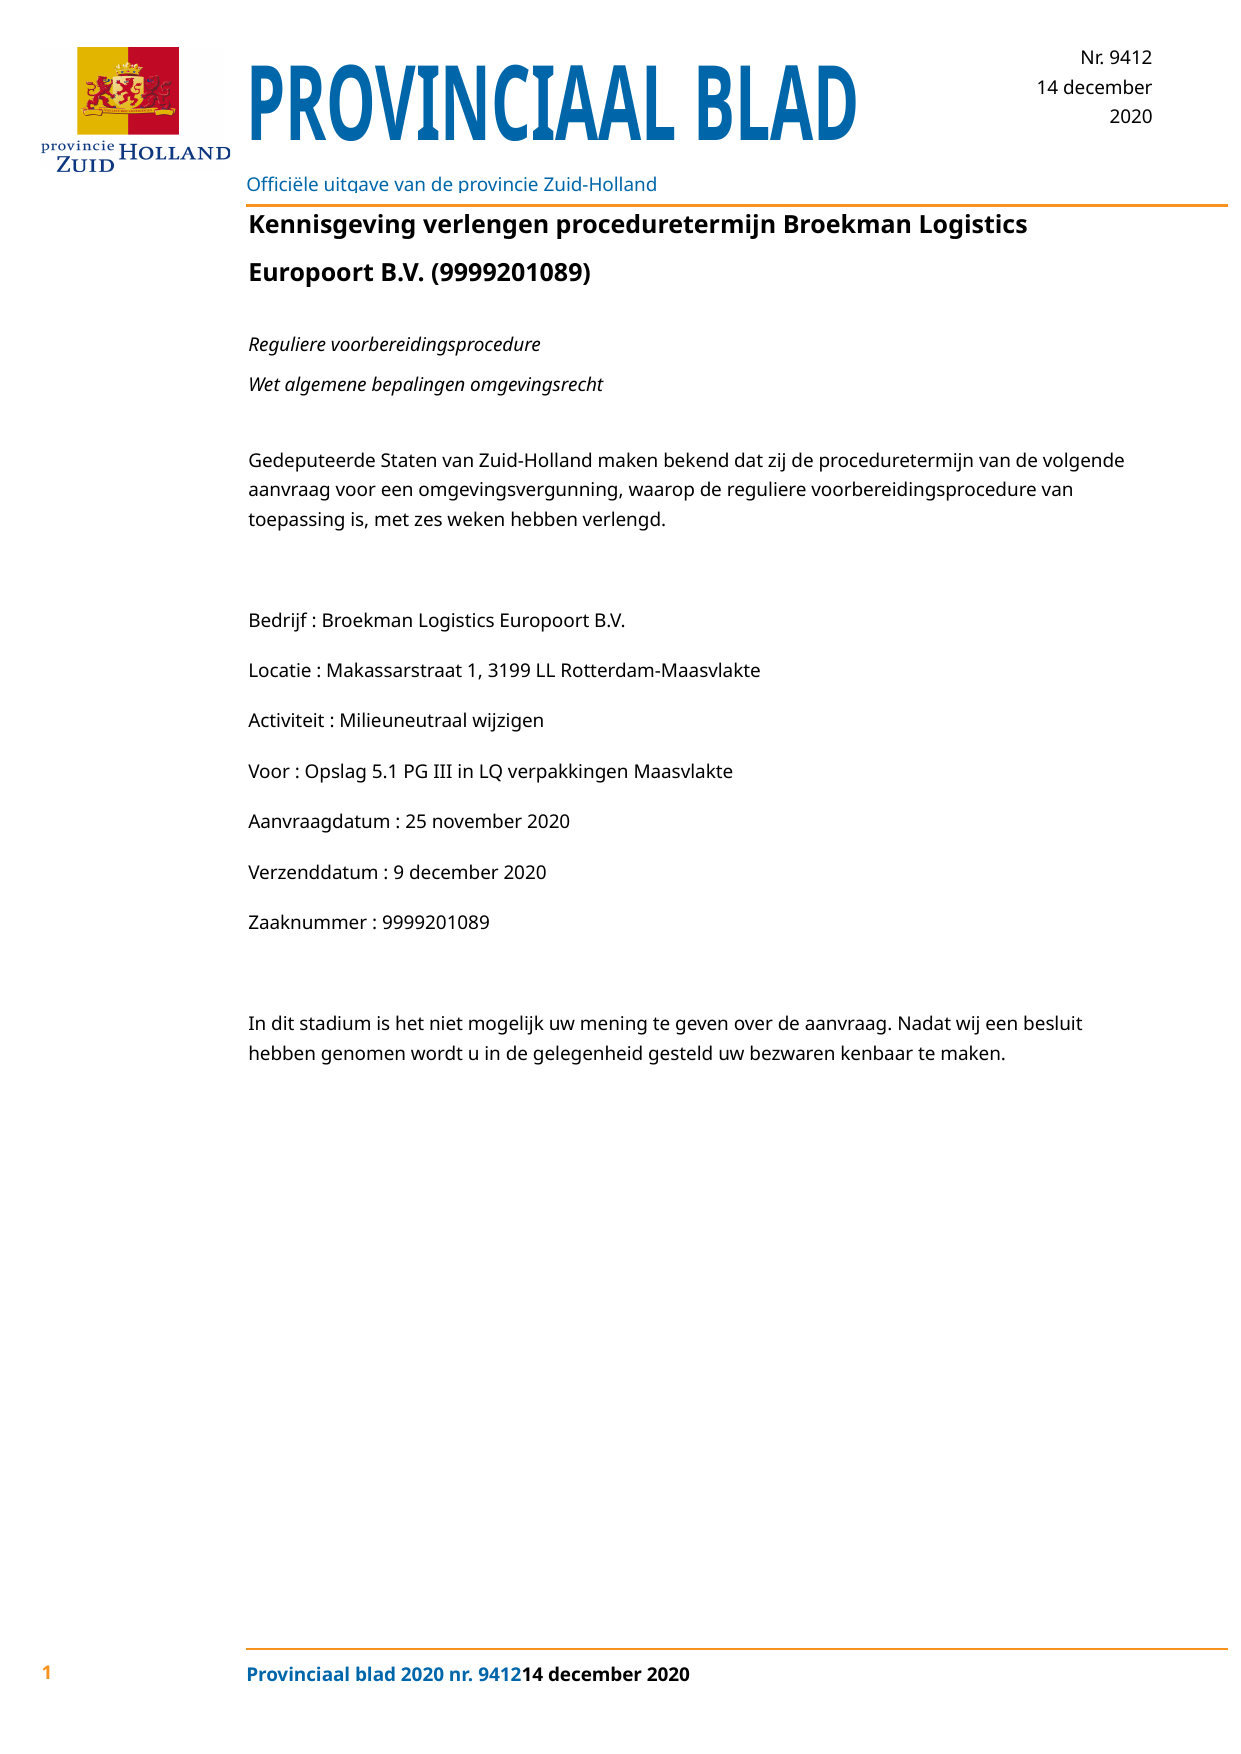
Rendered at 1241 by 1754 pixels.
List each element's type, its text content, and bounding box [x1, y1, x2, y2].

text Zaaknummer : 9999201089 [248, 909, 1152, 935]
text Gedeputeerde Staten van Zuid-Holland maken bekend dat zij de proceduretermijn van de volgende aanvraag voor een omgevingsvergunning, waarop de reguliere voorbereidingsprocedure van toepassing is, met zes weken hebben verlengd. [248, 447, 1152, 532]
text Bedrijf : Broekman Logistics Europoort B.V. [248, 607, 1152, 633]
text Voor : Opslag 5.1 PG III in LQ verpakkingen Maasvlakte [248, 758, 1152, 784]
text Verzenddatum : 9 december 2020 [248, 859, 1152, 885]
text Kennisgeving verlengen proceduretermijn Broekman Logistics Europoort B.V. (9999201089) [248, 207, 1152, 288]
text Wet algemene bepalingen omgevingsrecht [248, 371, 1152, 396]
text Locatie : Makassarstraat 1, 3199 LL Rotterdam-Maasvlakte [248, 657, 1152, 683]
text Aanvraagdatum : 25 november 2020 [248, 808, 1152, 834]
text Activiteit : Milieuneutraal wijzigen [248, 708, 1152, 733]
picture [41, 47, 231, 172]
text In dit stadium is het niet mogelijk uw mening te geven over de aanvraag. Nadat wij een besluit hebben genomen wordt u in de gelegenheid gesteld uw bezwaren kenbaar te maken. [248, 1010, 1152, 1066]
text Reguliere voorbereidingsprocedure [248, 331, 1152, 357]
